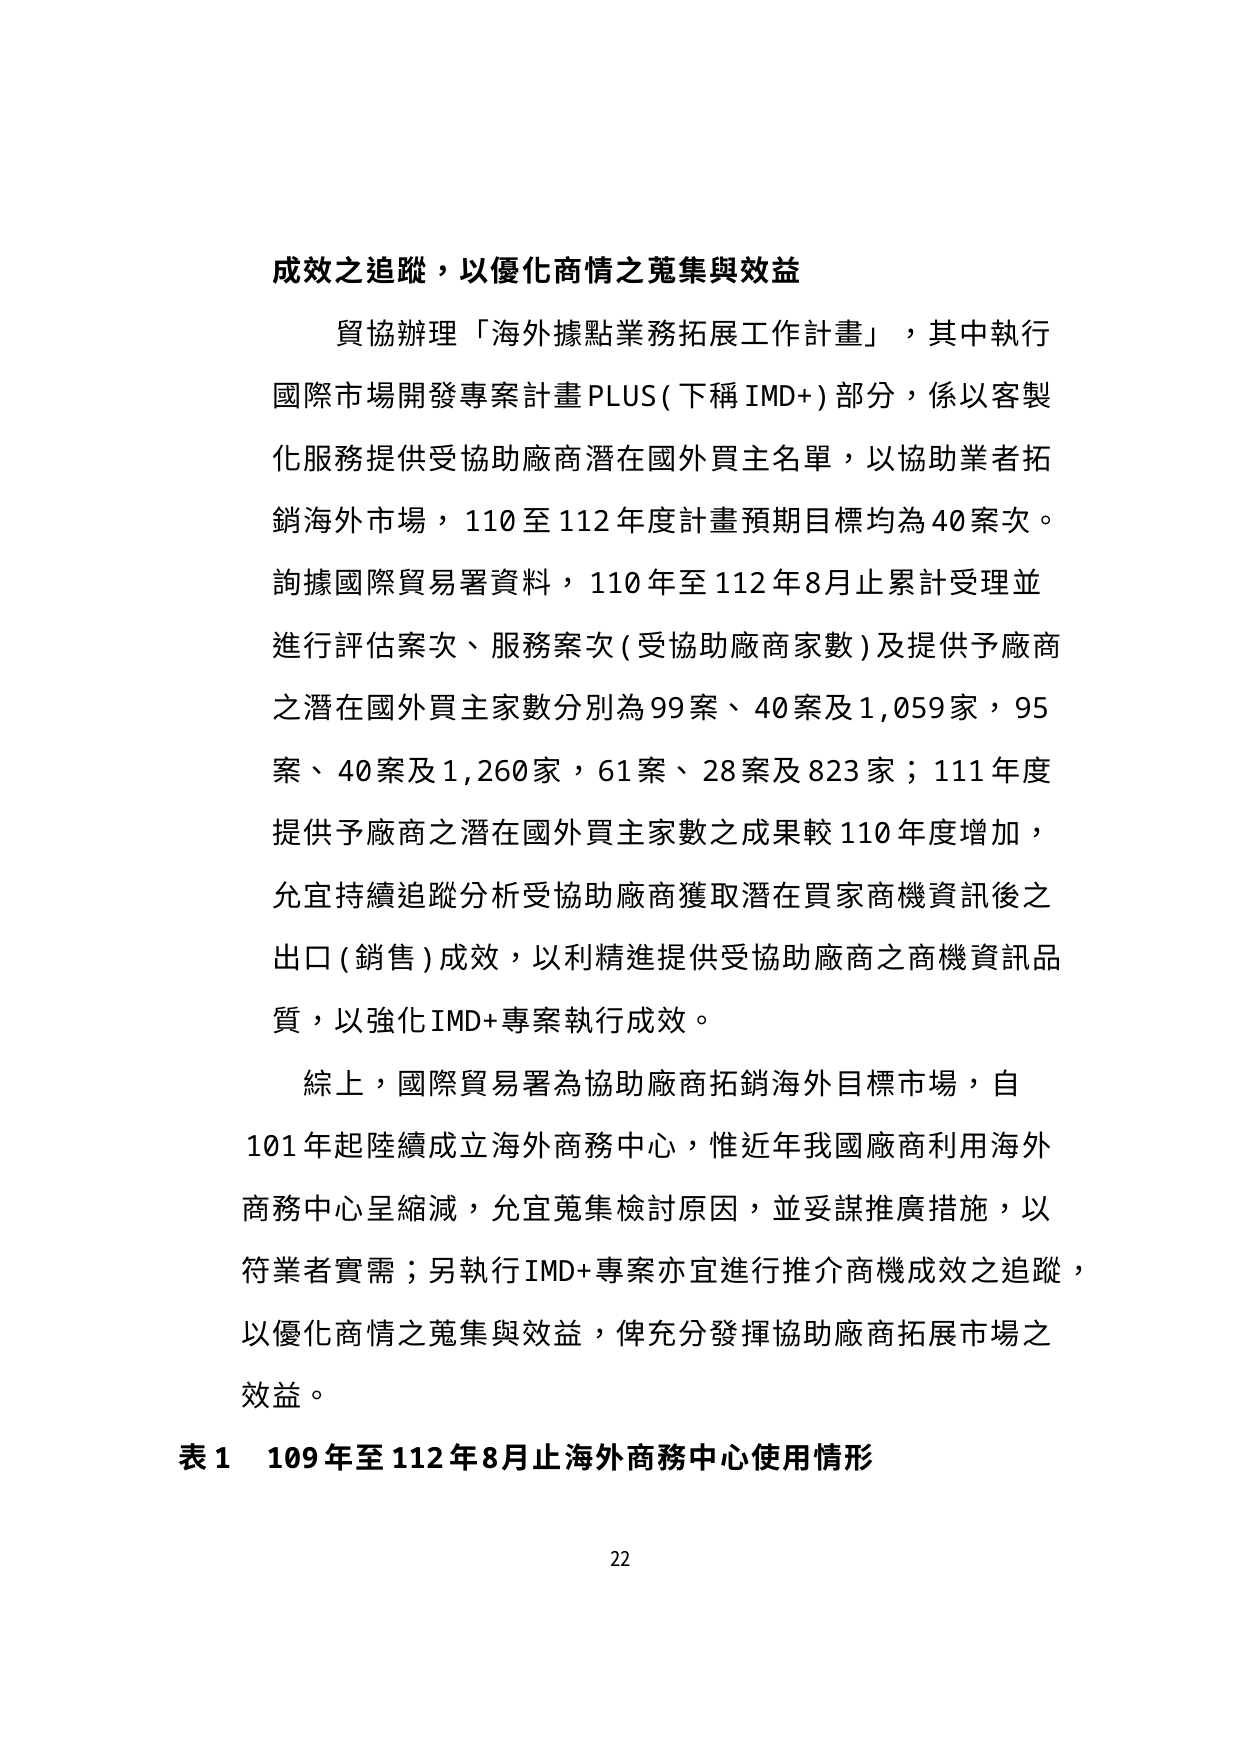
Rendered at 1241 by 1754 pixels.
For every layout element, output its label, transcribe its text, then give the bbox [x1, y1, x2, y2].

text 表1 109年至112年8月止海外商務中心使用情形 [163, 1415, 1063, 1477]
text 貿協辦理「海外據點業務拓展工作計畫」，其中執行國際市場開發專案計畫PLUS(下稱IMD+)部分，係以客製化服務提供受協助廠商潛在國外買主名單，以協助業者拓銷海外市場，110至112年度計畫預期目標均為40案次。詢據國際貿易署資料，110年至112年8月止累計受理並進行評估案次、服務案次(受協助廠商家數)及提供予廠商之潛在國外買主家數分別為99案、40案及1,059家，95案、40案及1,260家，61案、28案及823家；111年度提供予廠商之潛在國外買主家數之成果較110年度增加，允宜持續追蹤分析受協助廠商獲取潛在買家商機資訊後之出口(銷售)成效，以利精進提供受協助廠商之商機資訊品質，以強化IMD+專案執行成效。 [266, 290, 1063, 1040]
text 成效之追蹤，以優化商情之蒐集與效益 [236, 227, 1063, 290]
text 綜上，國際貿易署為協助廠商拓銷海外目標市場，自101年起陸續成立海外商務中心，惟近年我國廠商利用海外商務中心呈縮減，允宜蒐集檢討原因，並妥謀推廣措施，以符業者實需；另執行IMD+專案亦宜進行推介商機成效之追蹤，以優化商情之蒐集與效益，俾充分發揮協助廠商拓展市場之效益。 [236, 1040, 1063, 1415]
